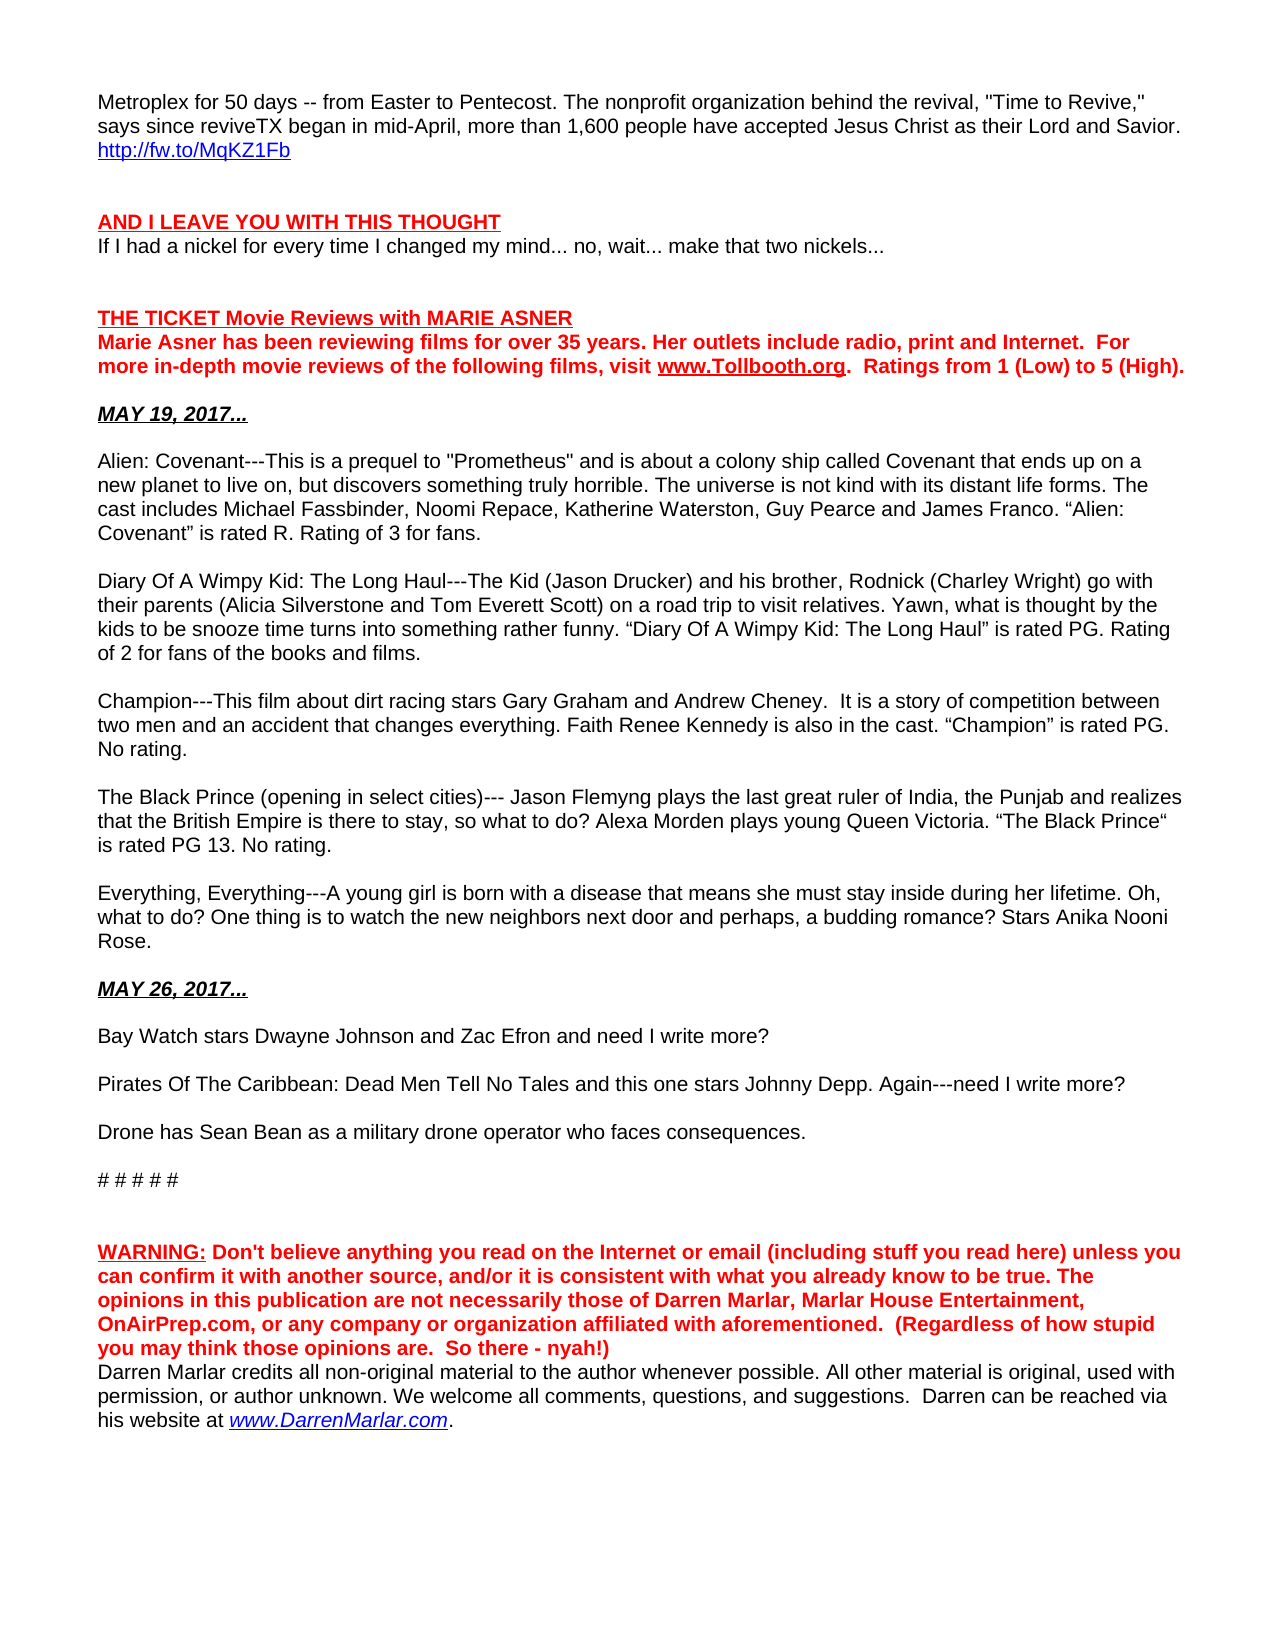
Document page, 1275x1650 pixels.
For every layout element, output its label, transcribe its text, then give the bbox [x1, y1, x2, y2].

text If I had a nickel for every time I changed my mind... no, wait... make that two nickels... [97, 234, 1185, 258]
text THE TICKET Movie Reviews with MARIE ASNER [97, 306, 1185, 329]
text # # # # # [97, 1168, 1185, 1192]
text WARNING: Don't believe anything you read on the Internet or email (including stuff you read here) unless you can confirm it with another source, and/or it is consistent with what you already know to be true. The opinions in this publication are not necessarily those of Darren Marlar, Marlar House Entertainment, OnAirPrep.com, or any company or organization affiliated with aforementioned. (Regardless of how stupid you may think those opinions are. So there - nyah!) [97, 1240, 1185, 1360]
text http://fw.to/MqKZ1Fb [97, 138, 1185, 162]
subtitle AND I LEAVE YOU WITH THIS THOUGHT [97, 210, 1185, 234]
text Pirates Of The Caribbean: Dead Men Tell No Tales and this one stars Johnny Depp. Again---need I write more? [97, 1072, 1185, 1096]
text MAY 26, 2017... [97, 976, 1185, 1000]
text Alien: Covenant---This is a prequel to "Prometheus" and is about a colony ship called Covenant that ends up on a new planet to live on, but discovers something truly horrible. The universe is not kind with its distant life forms. The cast includes Michael Fassbinder, Noomi Repace, Katherine Waterston, Guy Pearce and James Franco. “Alien: Covenant” is rated R. Rating of 3 for fans. [97, 449, 1185, 545]
text Darren Marlar credits all non-original material to the author whenever possible. All other material is original, used with permission, or author unknown. We welcome all comments, questions, and suggestions. Darren can be reached via his website at www.DarrenMarlar.com. [97, 1360, 1185, 1432]
text Bay Watch stars Dwayne Johnson and Zac Efron and need I write more? [97, 1024, 1185, 1048]
text Champion---This film about dirt racing stars Gary Graham and Andrew Cheney. It is a story of competition between two men and an accident that changes everything. Faith Renee Kennedy is also in the cast. “Champion” is rated PG. No rating. [97, 689, 1185, 761]
text Metroplex for 50 days -- from Easter to Pentecost. The nonprofit organization behind the revival, "Time to Revive," says since reviveTX began in mid-April, more than 1,600 people have accepted Jesus Christ as their Lord and Savior. [97, 90, 1185, 138]
text Diary Of A Wimpy Kid: The Long Haul---The Kid (Jason Drucker) and his brother, Rodnick (Charley Wright) go with their parents (Alicia Silverstone and Tom Everett Scott) on a road trip to visit relatives. Yawn, what is thought by the kids to be snooze time turns into something rather funny. “Diary Of A Wimpy Kid: The Long Haul” is rated PG. Rating of 2 for fans of the books and films. [97, 569, 1185, 665]
text Everything, Everything---A young girl is born with a disease that means she must stay inside during her lifetime. Oh, what to do? One thing is to watch the new neighbors next door and perhaps, a budding romance? Stars Anika Nooni Rose. [97, 881, 1185, 952]
text Drone has Sean Bean as a military drone operator who faces consequences. [97, 1120, 1185, 1144]
text Marie Asner has been reviewing films for over 35 years. Her outlets include radio, print and Internet. For more in-depth movie reviews of the following films, visit www.Tollbooth.org. Ratings from 1 (Low) to 5 (High). [97, 329, 1185, 377]
text MAY 19, 2017... [97, 401, 1185, 425]
text The Black Prince (opening in select cities)--- Jason Flemyng plays the last great ruler of India, the Punjab and realizes that the British Empire is there to stay, so what to do? Alexa Morden plays young Queen Victoria. “The Black Prince“ is rated PG 13. No rating. [97, 785, 1185, 857]
